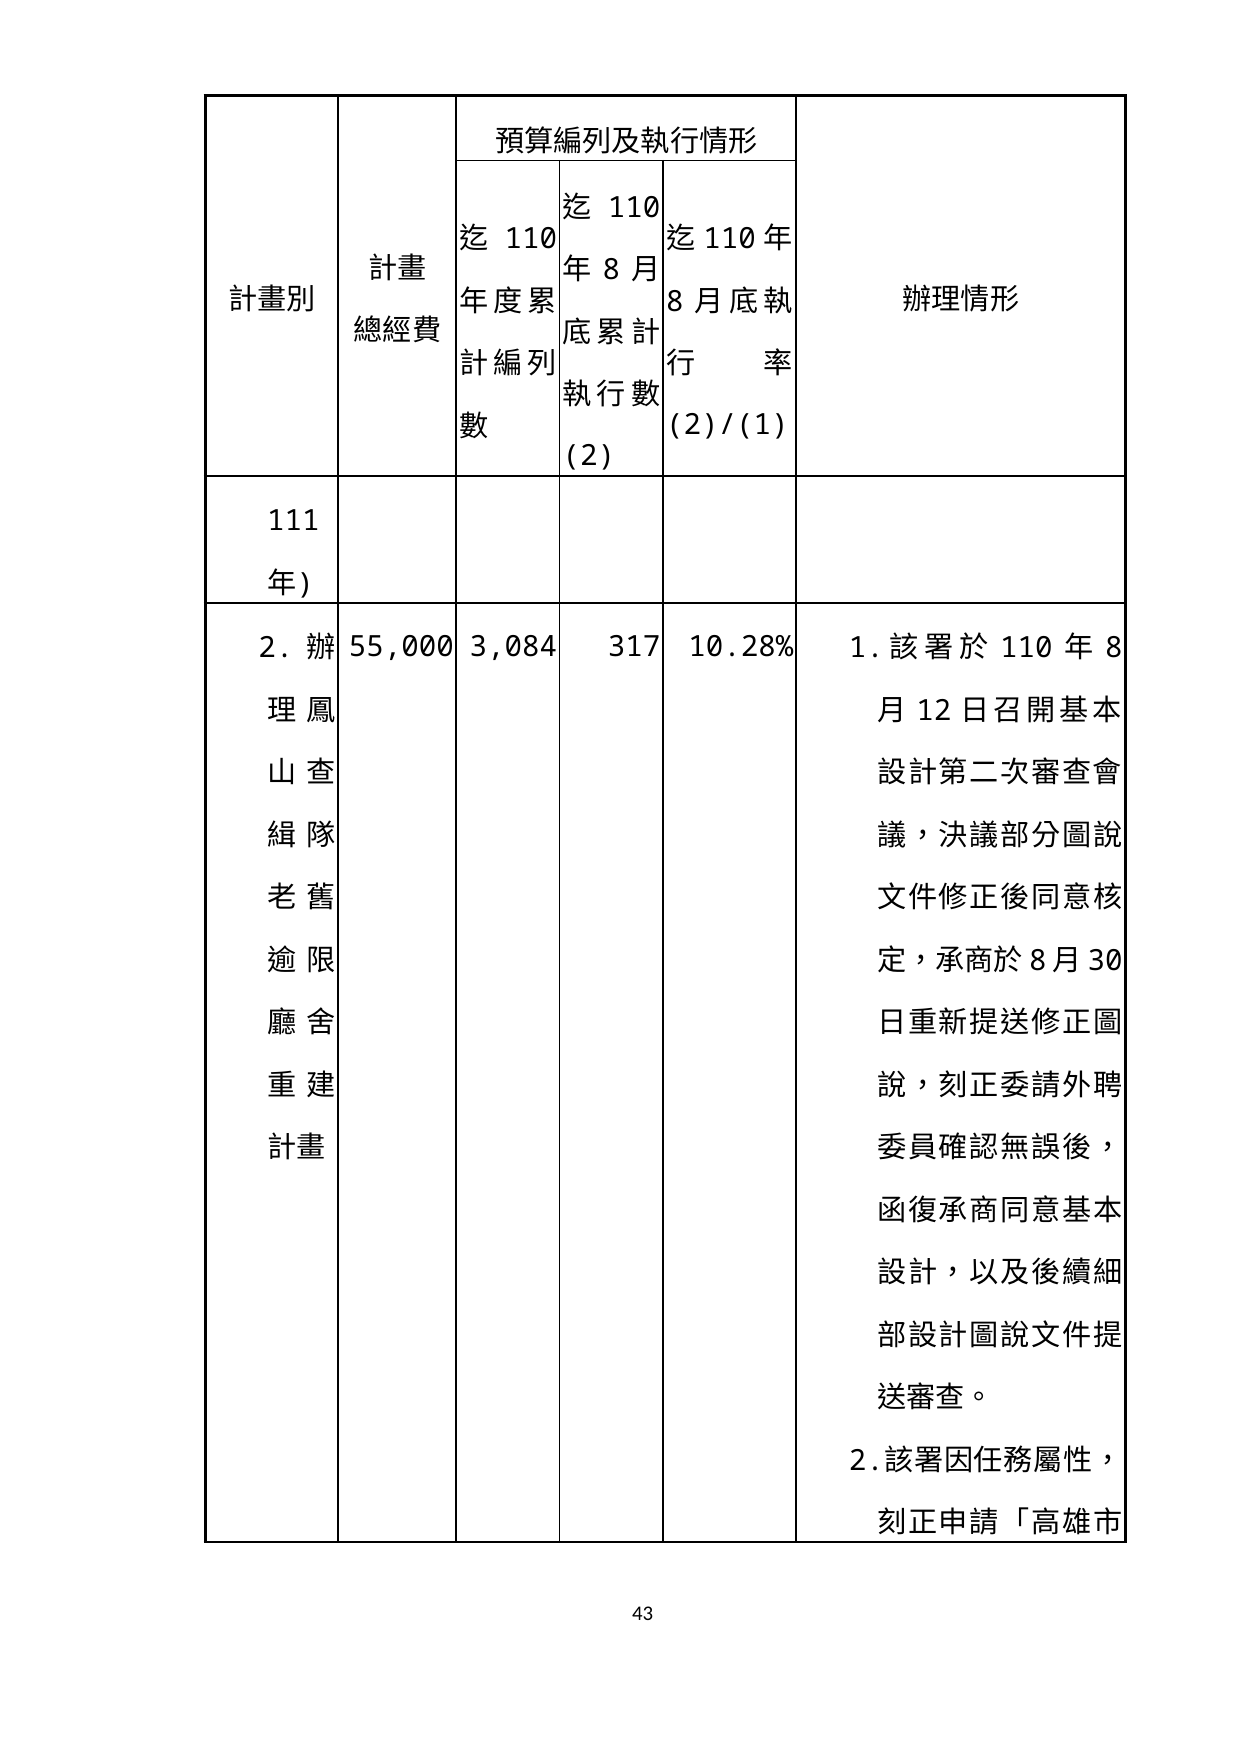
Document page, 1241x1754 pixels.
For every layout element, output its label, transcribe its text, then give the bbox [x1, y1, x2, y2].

table_cell 55,000 [339, 604, 455, 1541]
table_header 計畫 總經費 [339, 97, 455, 475]
table_cell 3,084 [457, 604, 559, 1541]
table_cell 2.辦理鳳山查緝隊老舊逾限廳舍重建計畫 [207, 604, 337, 1541]
table_header 辦理情形 [797, 97, 1124, 475]
table_cell 1.該署於110年8月12日召開基本設計第二次審查會議，決議部分圖說文件修正後同意核定，承商於8月30日重新提送修正圖說，刻正委請外聘委員確認無誤後，函復承商同意基本設計，以及後續細部設計圖說文件提送審查。 2.該署因任務屬性，刻正申請「高雄市 [797, 604, 1124, 1541]
table_cell [339, 477, 455, 602]
table_cell 10.28% [664, 604, 795, 1541]
table_header 預算編列及執行情形 [457, 97, 795, 160]
table_cell 317 [560, 604, 662, 1541]
table_cell [797, 477, 1124, 602]
table_cell 迄110年8月底執行率(2)/(1) [664, 161, 795, 475]
table_header 計畫別 [207, 97, 337, 475]
table_cell 迄110年度累計編列數 [457, 161, 559, 475]
table_cell [560, 477, 662, 602]
table_cell [664, 477, 795, 602]
table_cell 111年) [207, 477, 337, 602]
table_cell 迄110年8月底累計執行數(2) [560, 161, 662, 475]
table_cell [457, 477, 559, 602]
